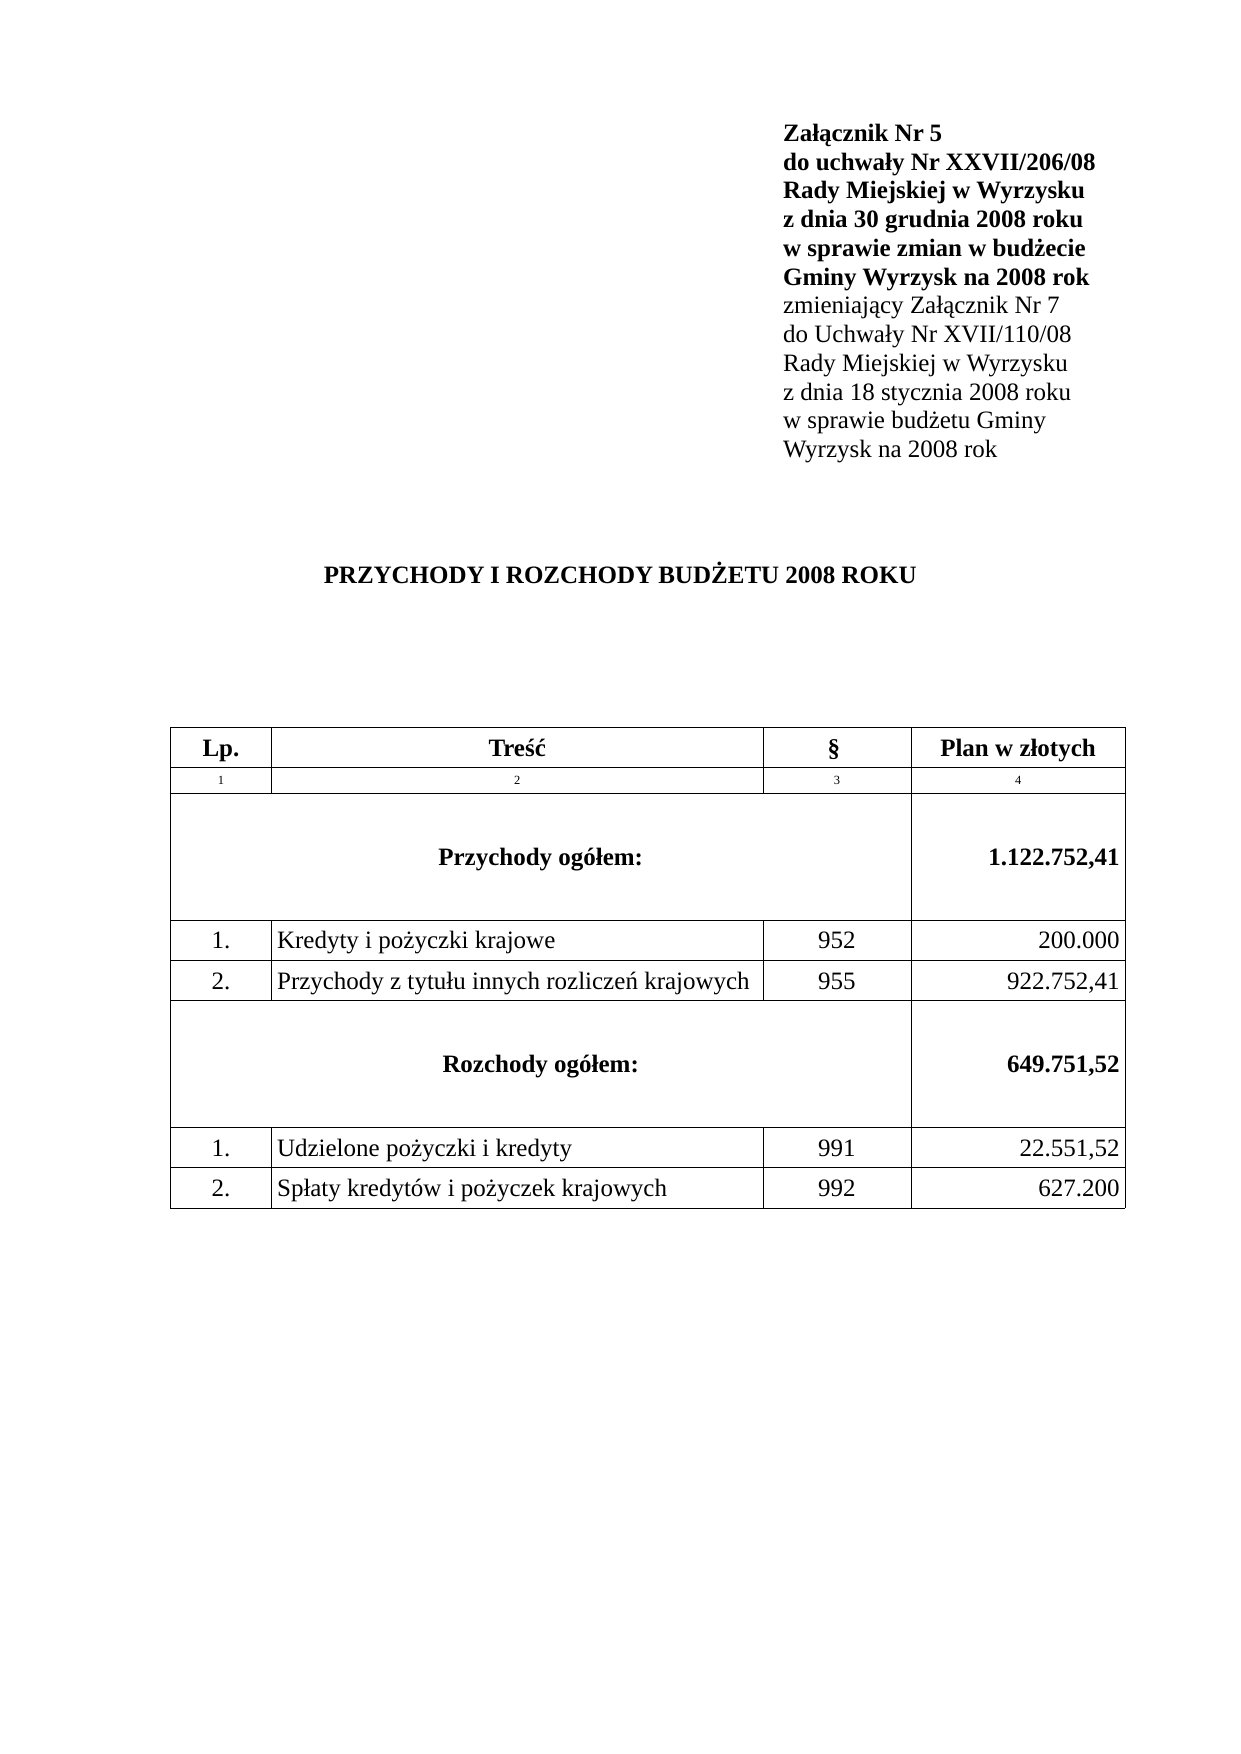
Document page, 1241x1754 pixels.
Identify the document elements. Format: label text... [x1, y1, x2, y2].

text zmieniający Załącznik Nr 7 [118, 291, 1122, 319]
table_cell 991 [764, 1128, 911, 1167]
table_cell 627.200 [912, 1168, 1125, 1207]
text Wyrzysk na 2008 rok [118, 434, 1122, 463]
table_cell 2 [272, 768, 763, 793]
table_cell Kredyty i pożyczki krajowe [272, 921, 763, 960]
table_cell Udzielone pożyczki i kredyty [272, 1128, 763, 1167]
table_cell 922.752,41 [912, 961, 1125, 1000]
table_header Lp. [171, 728, 271, 767]
table_cell 1. [171, 921, 271, 960]
table_cell 955 [764, 961, 911, 1000]
table_header § [764, 728, 911, 767]
table_cell 2. [171, 961, 271, 1000]
text Gminy Wyrzysk na 2008 rok [118, 262, 1122, 291]
table_cell Spłaty kredytów i pożyczek krajowych [272, 1168, 763, 1207]
table_header Treść [272, 728, 763, 767]
text Rady Miejskiej w Wyrzysku [118, 176, 1122, 204]
table_cell 1 [171, 768, 271, 793]
text z dnia 30 grudnia 2008 roku [118, 204, 1122, 233]
text Załącznik Nr 5 [118, 118, 1122, 147]
table_cell 200.000 [912, 921, 1125, 960]
table_cell 1. [171, 1128, 271, 1167]
table_cell Przychody z tytułu innych rozliczeń krajowych [272, 961, 763, 1000]
table_cell Rozchody ogółem: [171, 1001, 911, 1127]
table_cell 22.551,52 [912, 1128, 1125, 1167]
text w sprawie zmian w budżecie [118, 233, 1122, 262]
table_cell 992 [764, 1168, 911, 1207]
table_cell 1.122.752,41 [912, 794, 1125, 920]
text Rady Miejskiej w Wyrzysku [118, 348, 1122, 377]
subtitle PRZYCHODY I ROZCHODY BUDŻETU 2008 ROKU [118, 560, 1122, 589]
table_cell 2. [171, 1168, 271, 1207]
text do Uchwały Nr XVII/110/08 [118, 319, 1122, 348]
table_cell 3 [764, 768, 911, 793]
table_cell 4 [912, 768, 1125, 793]
table_cell 952 [764, 921, 911, 960]
table_header Plan w złotych [912, 728, 1125, 767]
text w sprawie budżetu Gminy [118, 406, 1122, 434]
text do uchwały Nr XXVII/206/08 [118, 147, 1122, 176]
table_cell Przychody ogółem: [171, 794, 911, 920]
text z dnia 18 stycznia 2008 roku [118, 377, 1122, 406]
table_cell 649.751,52 [912, 1001, 1125, 1127]
